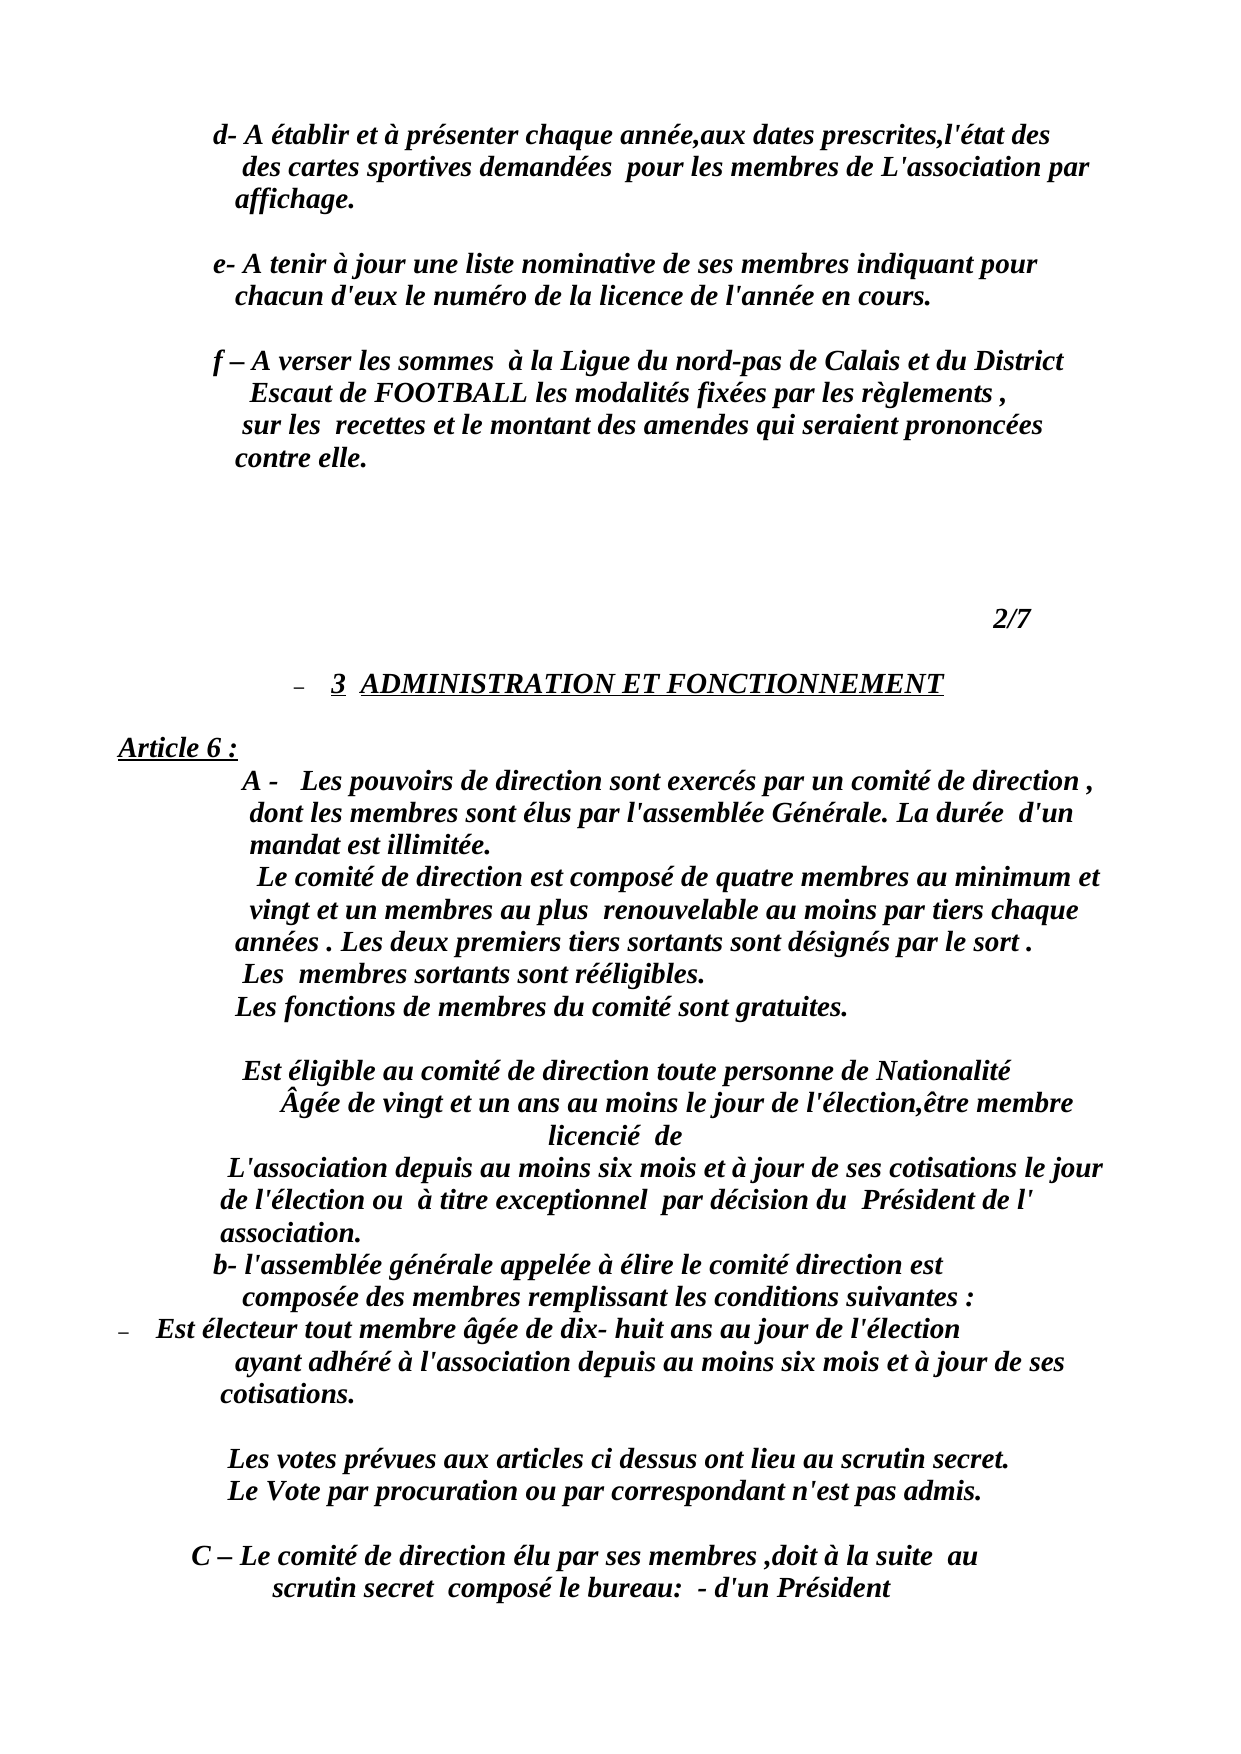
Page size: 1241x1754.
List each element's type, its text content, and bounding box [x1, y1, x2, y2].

text A - Les pouvoirs de direction sont exercés par un comité de direction , [118, 764, 1122, 796]
list scrutin secret composé le bureau: - d'un Président [118, 1571, 1122, 1603]
text cotisations. [118, 1377, 1122, 1410]
text f – A verser les sommes à la Ligue du nord-pas de Calais et du District [118, 344, 1122, 376]
text L'association depuis au moins six mois et à jour de ses cotisations le jour [118, 1151, 1122, 1184]
text années . Les deux premiers tiers sortants sont désignés par le sort . [118, 925, 1122, 958]
text vingt et un membres au plus renouvelable au moins par tiers chaque [118, 893, 1122, 925]
text des cartes sportives demandées pour les membres de L'association par [118, 150, 1122, 183]
text d- A établir et à présenter chaque année,aux dates prescrites,l'état des [118, 118, 1122, 150]
text Les membres sortants sont rééligibles. [118, 958, 1122, 990]
text Escaut de FOOTBALL les modalités fixées par les règlements , [118, 376, 1122, 409]
text sur les recettes et le montant des amendes qui seraient prononcées [118, 409, 1122, 441]
text composée des membres remplissant les conditions suivantes : [118, 1281, 1122, 1313]
text de l'élection ou à titre exceptionnel par décision du Président de l' [118, 1184, 1122, 1216]
text chacun d'eux le numéro de la licence de l'année en cours. [118, 279, 1122, 312]
text Les votes prévues aux articles ci dessus ont lieu au scrutin secret. [118, 1442, 1122, 1474]
text association. [118, 1216, 1122, 1248]
text Âgée de vingt et un ans au moins le jour de l'élection,être membre licencié de [118, 1087, 1122, 1151]
text dont les membres sont élus par l'assemblée Générale. La durée d'un [118, 796, 1122, 828]
text Est éligible au comité de direction toute personne de Nationalité [118, 1054, 1122, 1087]
text Le comité de direction est composé de quatre membres au minimum et [118, 861, 1122, 893]
list 3 ADMINISTRATION ET FONCTIONNEMENT [118, 667, 1122, 699]
text mandat est illimitée. [118, 828, 1122, 861]
text b- l'assemblée générale appelée à élire le comité direction est [118, 1248, 1122, 1281]
text contre elle. [118, 441, 1122, 473]
list Est électeur tout membre âgée de dix- huit ans au jour de l'élection [118, 1313, 1122, 1345]
text affichage. [118, 183, 1122, 215]
text Les fonctions de membres du comité sont gratuites. [118, 990, 1122, 1022]
text C – Le comité de direction élu par ses membres ,doit à la suite au [118, 1539, 1122, 1571]
text 2/7 [118, 602, 1122, 635]
text e- A tenir à jour une liste nominative de ses membres indiquant pour [118, 247, 1122, 279]
text ayant adhéré à l'association depuis au moins six mois et à jour de ses [118, 1345, 1122, 1377]
text Le Vote par procuration ou par correspondant n'est pas admis. [118, 1474, 1122, 1507]
text Article 6 : [118, 732, 1122, 764]
